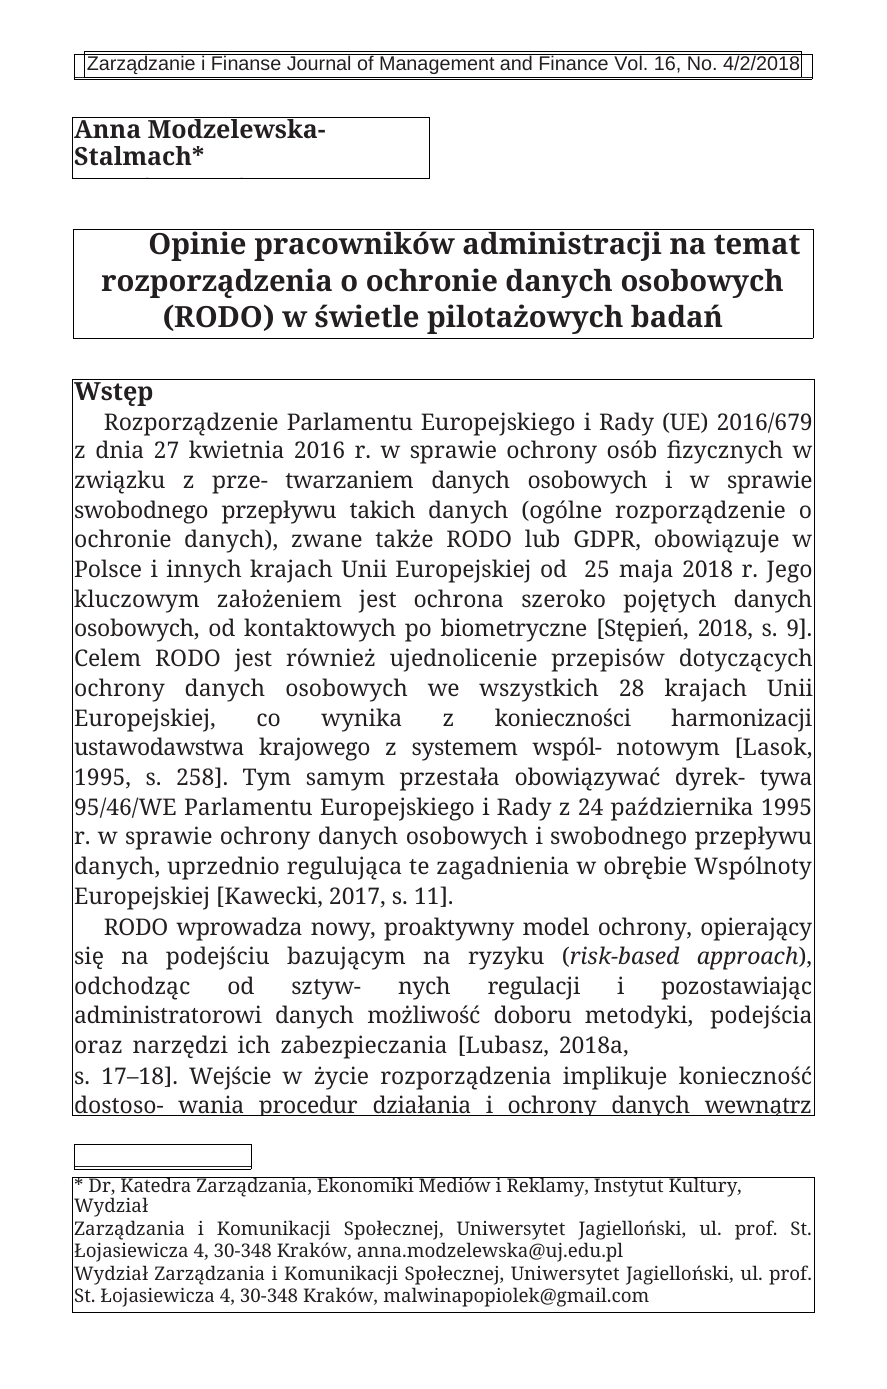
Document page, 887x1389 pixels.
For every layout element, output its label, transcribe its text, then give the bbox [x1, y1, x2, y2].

text * Dr, Katedra Zarządzania, Ekonomiki Mediów i Reklamy, Instytut Kultury, Wydział [74, 1178, 814, 1217]
text Opinie pracowników administracji na temat [148, 230, 813, 261]
text Rozporządzenie Parlamentu Europejskiego i Rady (UE) 2016/679 z dnia 27 kwietnia 2016 r. w sprawie ochrony osób fizycznych w związku z prze- twarzaniem danych osobowych i w sprawie swobodnego przepływu takich danych (ogólne rozporządzenie o ochronie danych), zwane także RODO lub GDPR, obowiązuje w Polsce i innych krajach Unii Europejskiej od 25 maja 2018 r. Jego kluczowym założeniem jest ochrona szeroko pojętych danych osobowych, od kontaktowych po biometryczne [Stępień, 2018, s. 9]. Celem RODO jest również ujednolicenie przepisów dotyczących ochrony danych osobowych we wszystkich 28 krajach Unii Europejskiej, co wynika z konieczności harmonizacji ustawodawstwa krajowego z systemem wspól- notowym [Lasok, 1995, s. 258]. Tym samym przestała obowiązywać dyrek- tywa 95/46/WE Parlamentu Europejskiego i Rady z 24 października 1995 r. w sprawie ochrony danych osobowych i swobodnego przepływu danych, uprzednio regulująca te zagadnienia w obrębie Wspólnoty Europejskiej [Kawecki, 2017, s. 11]. [74, 406, 813, 911]
text Malwina Popiołek** [74, 171, 429, 178]
text Zarządzanie i Finanse Journal of Management and Finance Vol. 16, No. 4/2/2018 [87, 55, 801, 75]
text Anna Modzelewska-Stalmach* [74, 118, 429, 171]
text RODO wprowadza nowy, proaktywny model ochrony, opierający się na podejściu bazującym na ryzyku (risk-based approach), odchodząc od sztyw- nych regulacji i pozostawiając administratorowi danych możliwość doboru metodyki, podejścia oraz narzędzi ich zabezpieczania [Lubasz, 2018a, [74, 912, 812, 1060]
text ** Dr, Katedra Zarządzania, Ekonomiki Mediów i Reklamy, Instytut Kultury, Wydział Zarządzania i Komunikacji Społecznej, Uniwersytet Jagielloński, ul. prof. St. Łojasiewicza 4, 30-348 Kraków, malwinapopiolek@gmail.com [74, 1262, 812, 1312]
text s. 17–18]. Wejście w życie rozporządzenia implikuje konieczność dostoso- wania procedur działania i ochrony danych wewnątrz wszystkich instytucji sektora prywatnego i publicznego, które posiadają chociaż jednego pracow- nika czy klienta [Stępień, 2018, s. 9]. Wdrożenie nowego rozporządzenia wzbudziło kontrowersje w wielu instytucjach oraz obawy pracowników [74, 1061, 812, 1115]
text rozporządzenia o ochronie danych osobowych (RODO) w świetle pilotażowych badań jakościowych [75, 261, 811, 338]
text Zarządzania i Komunikacji Społecznej, Uniwersytet Jagielloński, ul. prof. St. Łojasiewicza 4, 30-348 Kraków, anna.modzelewska@uj.edu.pl [74, 1218, 812, 1262]
text Wstęp [74, 380, 814, 406]
